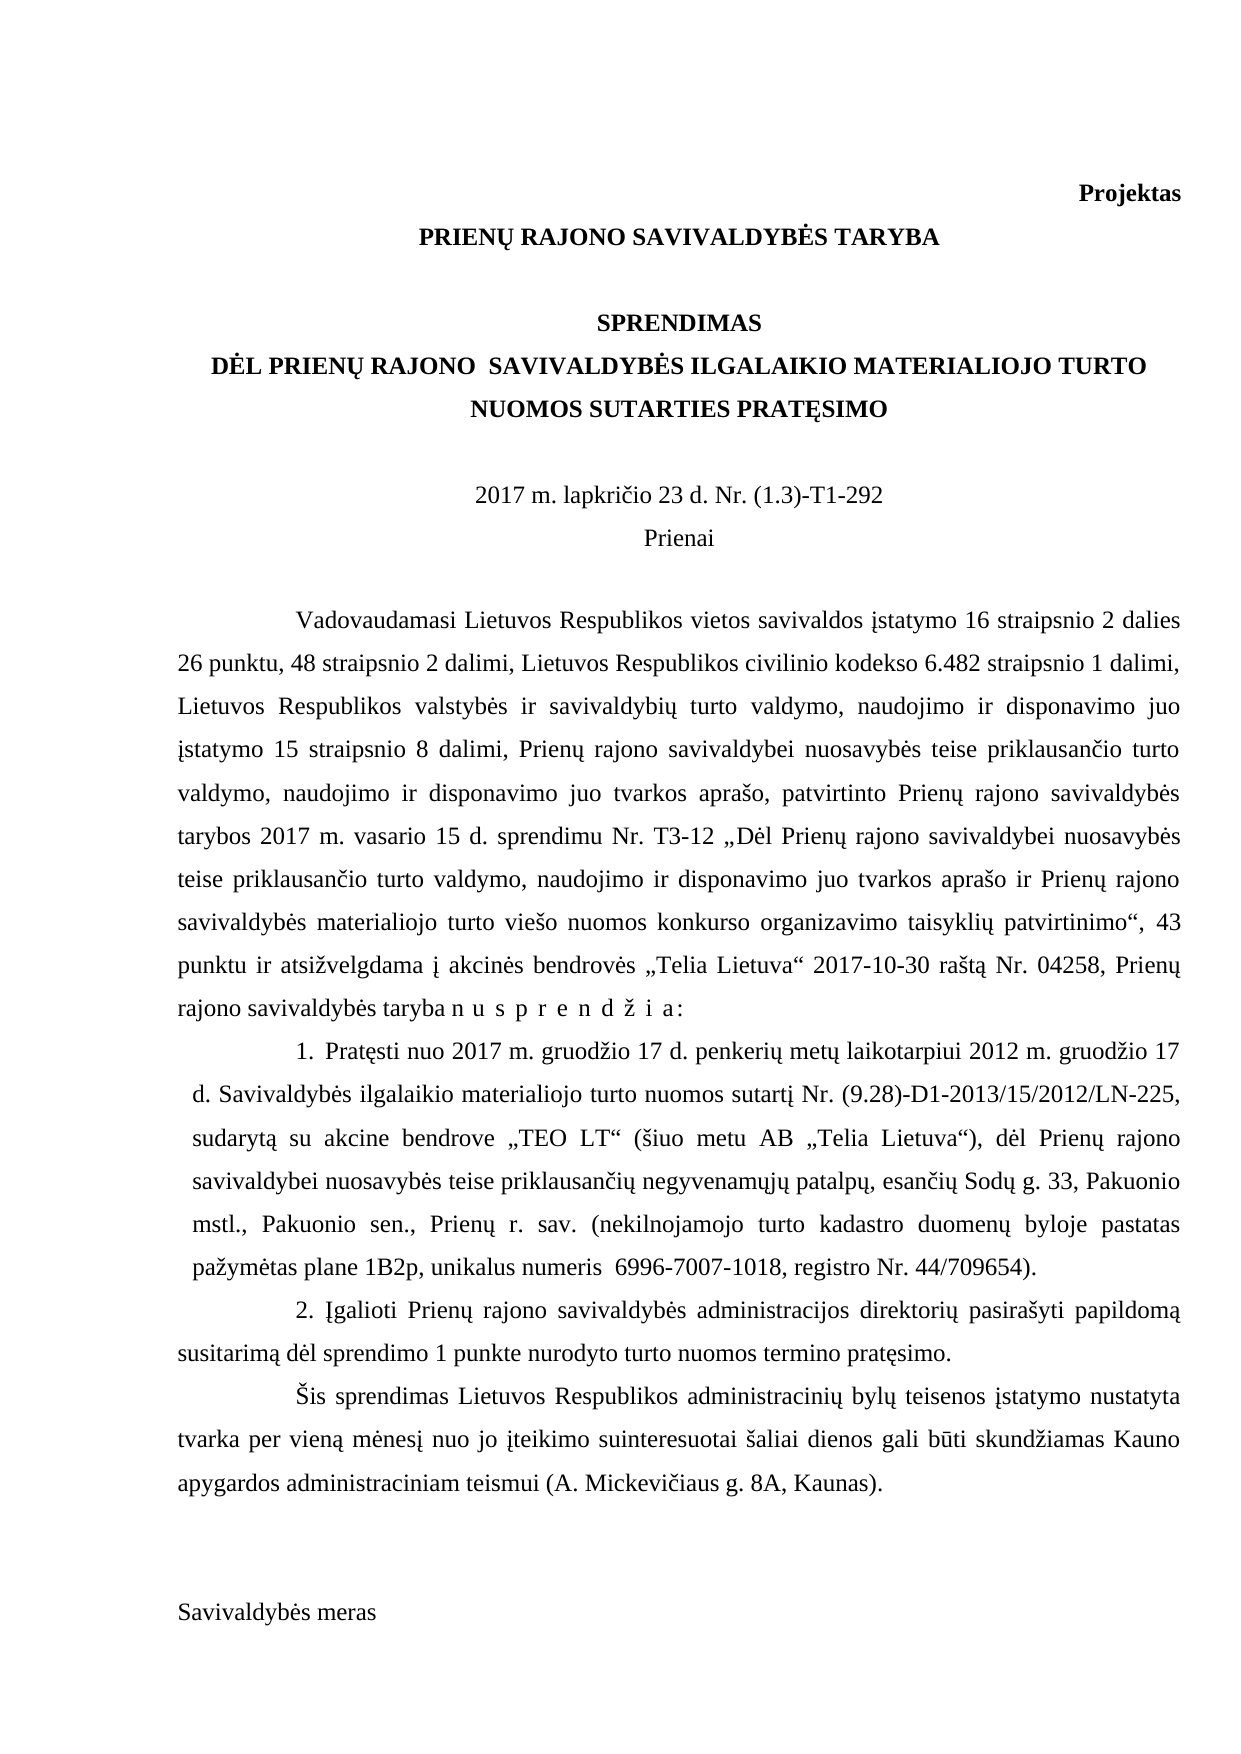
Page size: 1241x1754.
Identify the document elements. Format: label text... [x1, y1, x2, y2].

text Šis sprendimas Lietuvos Respublikos administracinių bylų teisenos įstatymo nustatyta tvarka per vieną mėnesį nuo jo įteikimo suinteresuotai šaliai dienos gali būti skundžiamas Kauno apygardos administraciniam teismui (A. Mickevičiaus g. 8A, Kaunas). [177, 1381, 1181, 1496]
text 1. Pratęsti nuo 2017 m. gruodžio 17 d. penkerių metų laikotarpiui 2012 m. gruodžio 17 d. Savivaldybės ilgalaikio materialiojo turto nuomos sutartį Nr. (9.28)-D1-2013/15/2012/LN-225, sudarytą su akcine bendrove „TEO LT“ (šiuo metu AB „Telia Lietuva“), dėl Prienų rajono savivaldybei nuosavybės teise priklausančių negyvenamųjų patalpų, esančių Sodų g. 33, Pakuonio mstl., Pakuonio sen., Prienų r. sav. (nekilnojamojo turto kadastro duomenų byloje pastatas pažymėtas plane 1B2p, unikalus numeris 6996-7007-1018, registro Nr. 44/709654). [192, 1036, 1181, 1281]
text Savivaldybės meras [177, 1597, 1181, 1626]
text 2. Įgalioti Prienų rajono savivaldybės administracijos direktorių pasirašyti papildomą susitarimą dėl sprendimo 1 punkte nurodyto turto nuomos termino pratęsimo. [177, 1295, 1181, 1367]
text Projektas [177, 178, 1181, 207]
text 2017 m. lapkričio 23 d. Nr. (1.3)-T1-292 [177, 480, 1181, 509]
text DĖL PRIENŲ RAJONO SAVIVALDYBĖS ILGALAIKIO MATERIALIOJO TURTO NUOMOS SUTARTIES PRATĘSIMO [177, 351, 1181, 423]
text Prienai [177, 523, 1181, 552]
text Vadovaudamasi Lietuvos Respublikos vietos savivaldos įstatymo 16 straipsnio 2 dalies 26 punktu, 48 straipsnio 2 dalimi, Lietuvos Respublikos civilinio kodekso 6.482 straipsnio 1 dalimi, Lietuvos Respublikos valstybės ir savivaldybių turto valdymo, naudojimo ir disponavimo juo įstatymo 15 straipsnio 8 dalimi, Prienų rajono savivaldybei nuosavybės teise priklausančio turto valdymo, naudojimo ir disponavimo juo tvarkos aprašo, patvirtinto Prienų rajono savivaldybės tarybos 2017 m. vasario 15 d. sprendimu Nr. T3-12 „Dėl Prienų rajono savivaldybei nuosavybės teise priklausančio turto valdymo, naudojimo ir disponavimo juo tvarkos aprašo ir Prienų rajono savivaldybės materialiojo turto viešo nuomos konkurso organizavimo taisyklių patvirtinimo“, 43 punktu ir atsižvelgdama į akcinės bendrovės „Telia Lietuva“ 2017-10-30 raštą Nr. 04258, Prienų rajono savivaldybės taryba n u s p r e n d ž i a: [177, 605, 1181, 1022]
text SPRENDIMAS [177, 308, 1181, 337]
text PRIENŲ RAJONO savivaldybės TARYBA [177, 222, 1181, 250]
